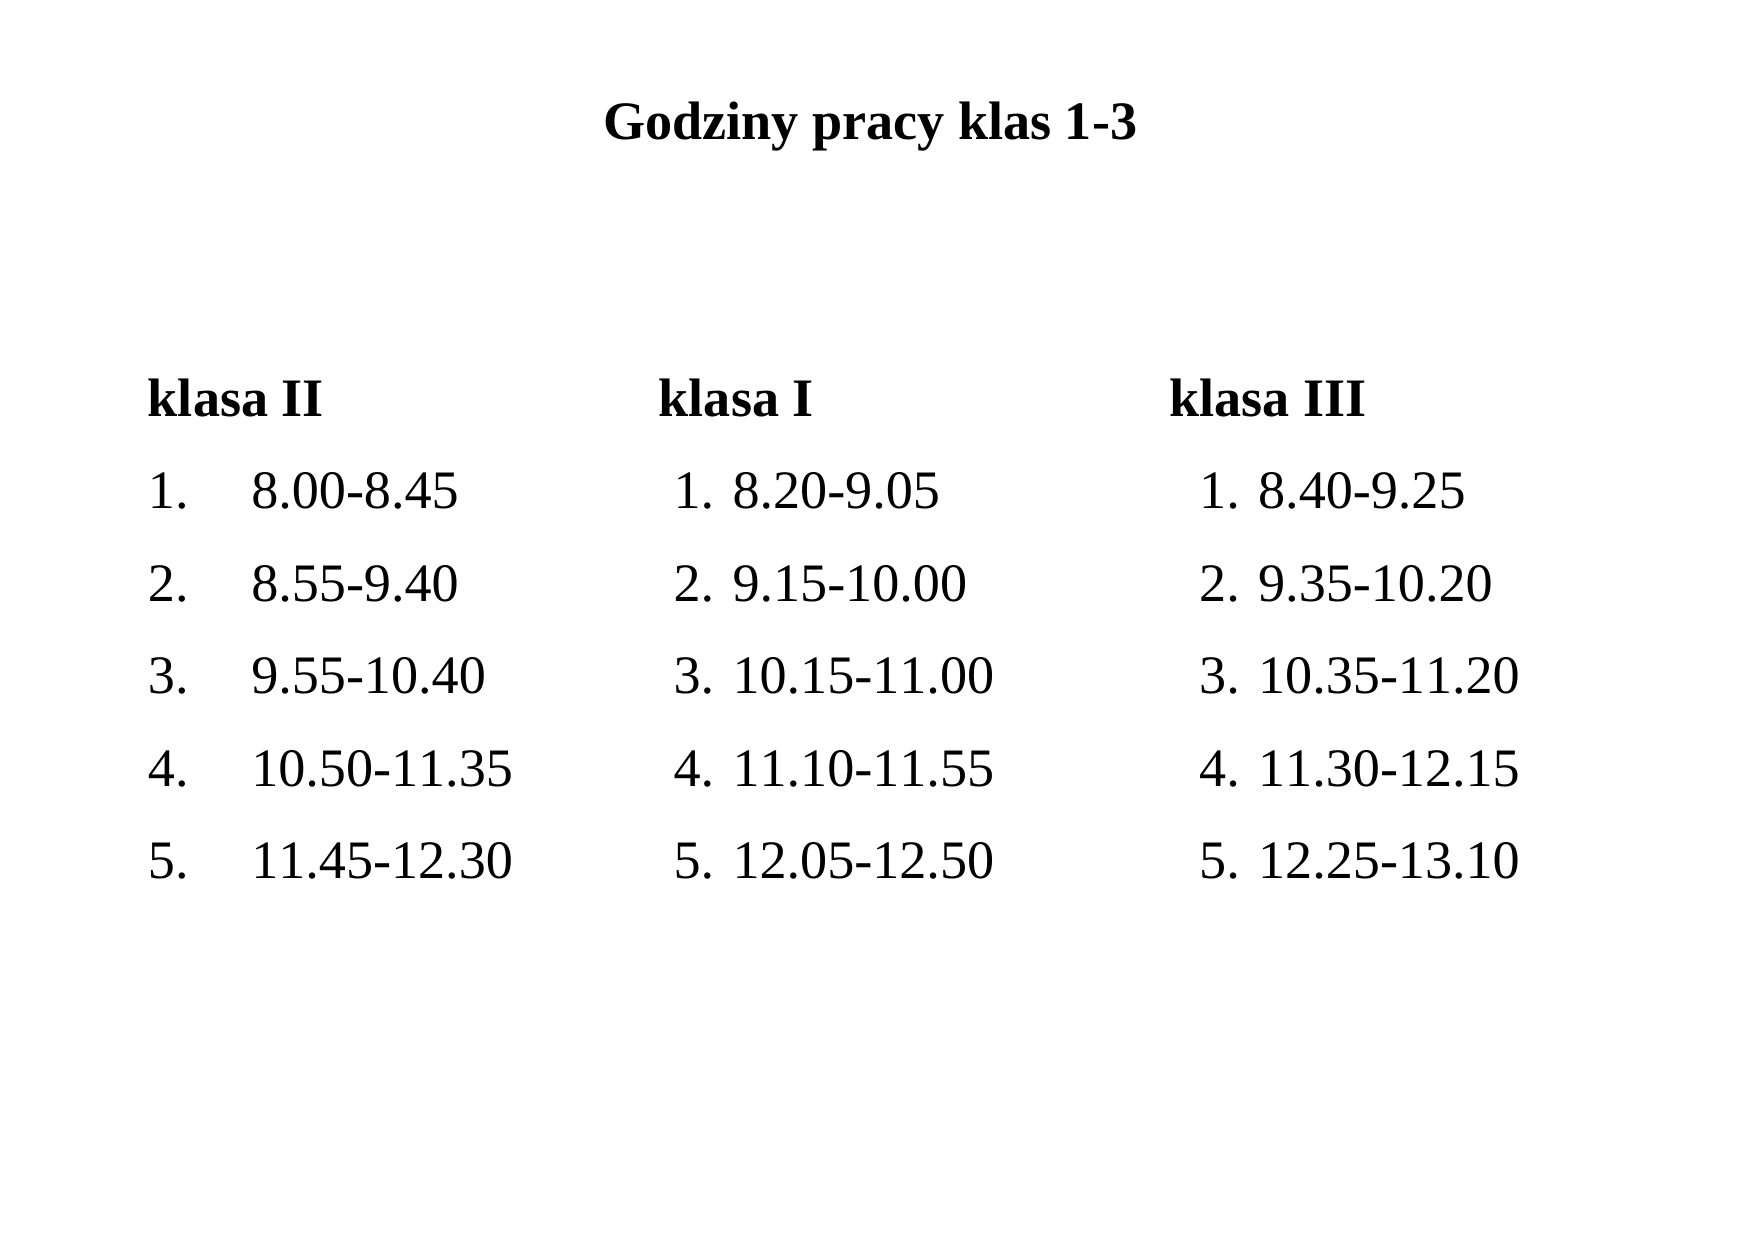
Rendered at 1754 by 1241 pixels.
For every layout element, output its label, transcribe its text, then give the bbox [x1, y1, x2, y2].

text klasa III [1169, 366, 1606, 428]
list 10.35-11.20 [1199, 643, 1606, 705]
list 8.55-9.40 [148, 551, 585, 613]
list 9.15-10.00 [673, 551, 1096, 613]
list 11.45-12.30 [148, 828, 585, 890]
list 8.40-9.25 [1199, 458, 1606, 521]
list 12.05-12.50 [673, 828, 1096, 890]
text klasa II [148, 366, 585, 428]
list 11.30-12.15 [1199, 735, 1606, 798]
list 8.00-8.45 [148, 458, 585, 521]
list 11.10-11.55 [673, 735, 1096, 798]
list 9.35-10.20 [1199, 551, 1606, 613]
list 8.20-9.05 [673, 458, 1096, 521]
list 9.55-10.40 [148, 643, 585, 705]
text klasa I [658, 366, 1096, 428]
list 10.50-11.35 [148, 735, 585, 798]
text Godziny pracy klas 1-3 [148, 89, 1606, 151]
list 10.15-11.00 [673, 643, 1096, 705]
list 12.25-13.10 [1199, 828, 1606, 890]
